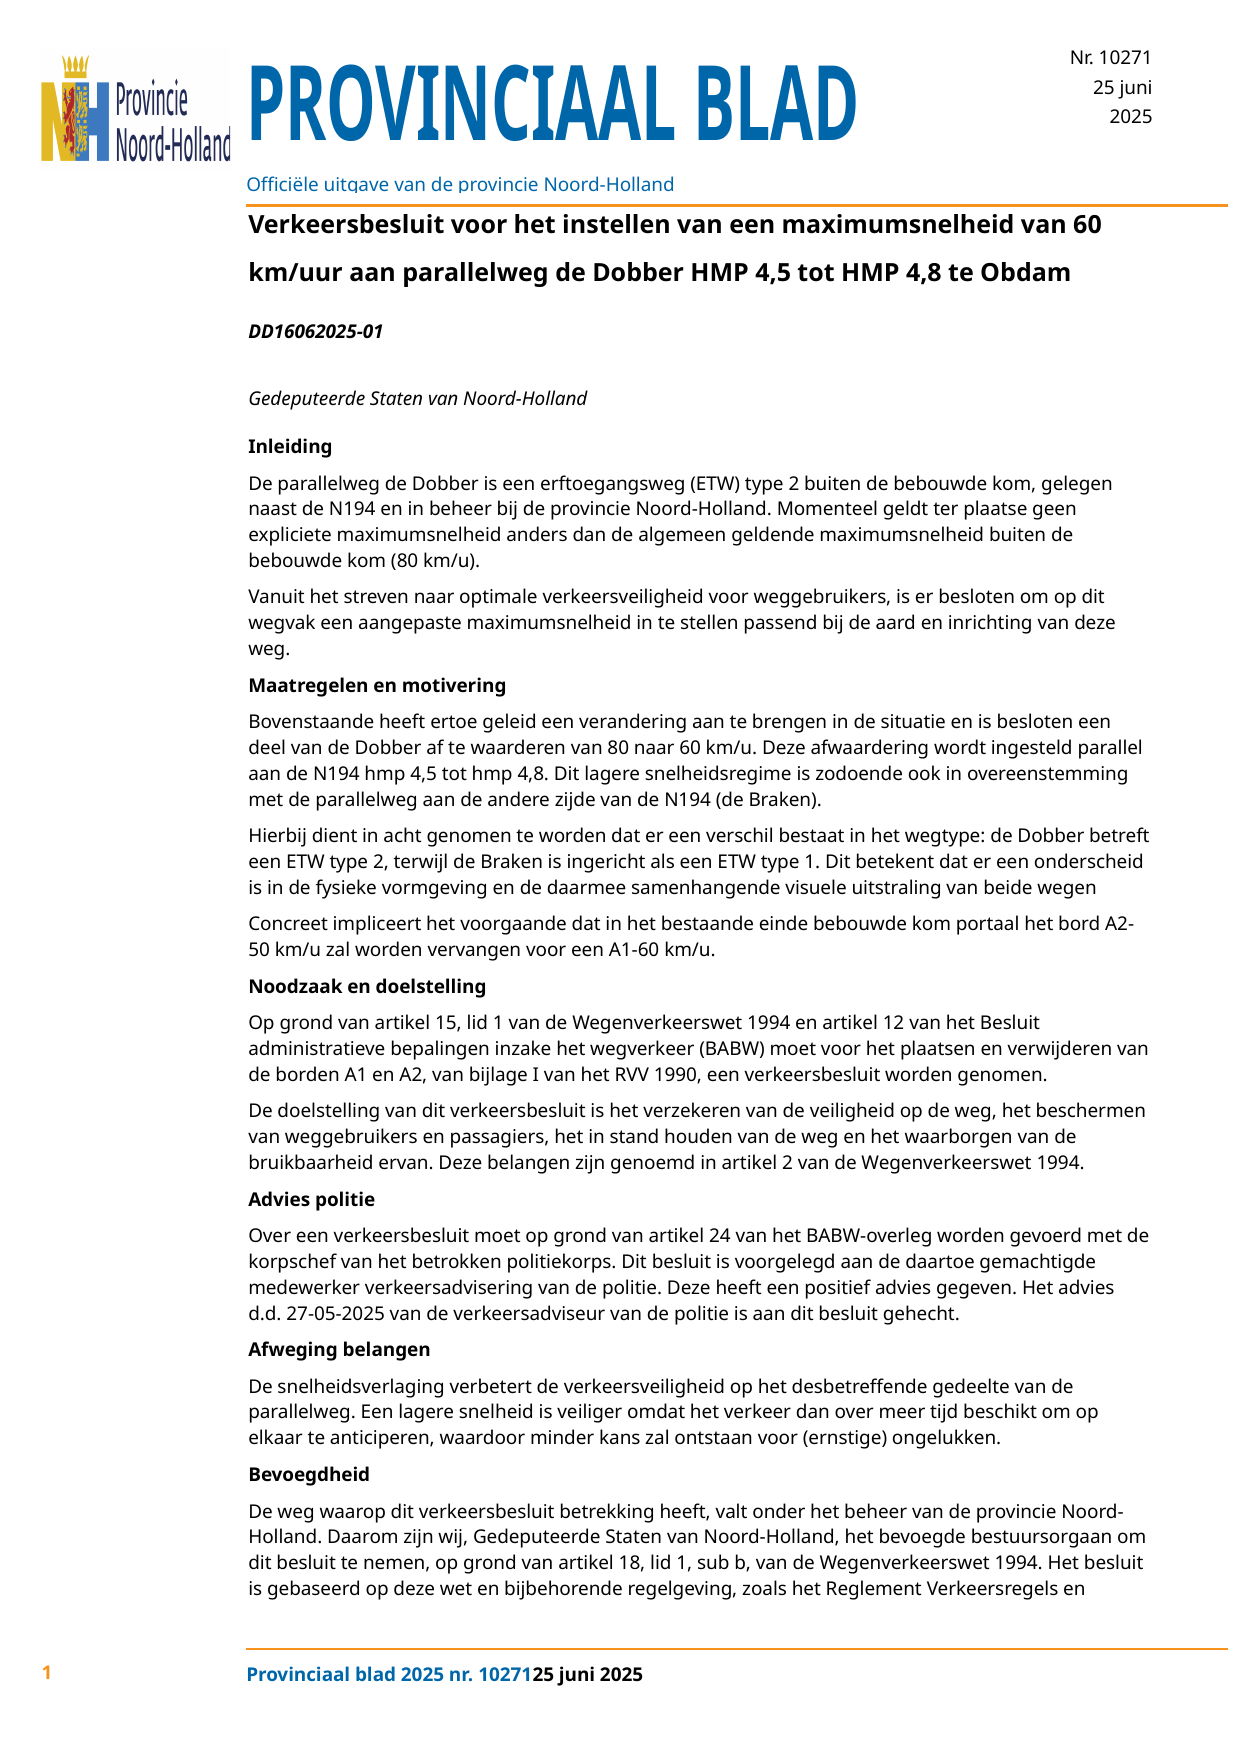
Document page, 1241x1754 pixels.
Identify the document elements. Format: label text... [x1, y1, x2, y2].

text Over een verkeersbesluit moet op grond van artikel 24 van het BABW-overleg worden gevoerd met de korpschef van het betrokken politiekorps. Dit besluit is voorgelegd aan de daartoe gemachtigde medewerker verkeersadvisering van de politie. Deze heeft een positief advies gegeven. Het advies d.d. 27-05-2025 van de verkeersadviseur van de politie is aan dit besluit gehecht. [248, 1222, 1152, 1325]
text Inleiding [248, 433, 1152, 459]
text Noodzaak en doelstelling [248, 973, 1152, 999]
text De doelstelling van dit verkeersbesluit is het verzekeren van de veiligheid op de weg, het beschermen van weggebruikers en passagiers, het in stand houden van de weg en het waarborgen van de bruikbaarheid ervan. Deze belangen zijn genoemd in artikel 2 van de Wegenverkeerswet 1994. [248, 1098, 1152, 1175]
text Concreet impliceert het voorgaande dat in het bestaande einde bebouwde kom portaal het bord A2-50 km/u zal worden vervangen voor een A1-60 km/u. [248, 911, 1152, 962]
text Bovenstaande heeft ertoe geleid een verandering aan te brengen in de situatie en is besloten een deel van de Dobber af te waarderen van 80 naar 60 km/u. Deze afwaardering wordt ingesteld parallel aan de N194 hmp 4,5 tot hmp 4,8. Dit lagere snelheidsregime is zodoende ook in overeenstemming met de parallelweg aan de andere zijde van de N194 (de Braken). [248, 708, 1152, 811]
text De parallelweg de Dobber is een erftoegangsweg (ETW) type 2 buiten de bebouwde kom, gelegen naast de N194 en in beheer bij de provincie Noord-Holland. Momenteel geldt ter plaatse geen expliciete maximumsnelheid anders dan de algemeen geldende maximumsnelheid buiten de bebouwde kom (80 km/u). [248, 470, 1152, 573]
text Hierbij dient in acht genomen te worden dat er een verschil bestaat in het wegtype: de Dobber betreft een ETW type 2, terwijl de Braken is ingericht als een ETW type 1. Dit betekent dat er een onderscheid is in de fysieke vormgeving en de daarmee samenhangende visuele uitstraling van beide wegen [248, 822, 1152, 899]
text Op grond van artikel 15, lid 1 van de Wegenverkeerswet 1994 en artikel 12 van het Besluit administratieve bepalingen inzake het wegverkeer (BABW) moet voor het plaatsen en verwijderen van de borden A1 en A2, van bijlage I van het RVV 1990, een verkeersbesluit worden genomen. [248, 1009, 1152, 1087]
text Bevoegdheid [248, 1461, 1152, 1487]
text Maatregelen en motivering [248, 672, 1152, 698]
text De snelheidsverlaging verbetert de verkeersveiligheid op het desbetreffende gedeelte van de parallelweg. Een lagere snelheid is veiliger omdat het verkeer dan over meer tijd beschikt om op elkaar te anticiperen, waardoor minder kans zal ontstaan voor (ernstige) ongelukken. [248, 1373, 1152, 1450]
text Verkeersbesluit voor het instellen van een maximumsnelheid van 60 km/uur aan parallelweg de Dobber HMP 4,5 tot HMP 4,8 te Obdam [248, 207, 1152, 288]
text Vanuit het streven naar optimale verkeersveiligheid voor weggebruikers, is er besloten om op dit wegvak een aangepaste maximumsnelheid in te stellen passend bij de aard en inrichting van deze weg. [248, 584, 1152, 661]
text DD16062025-01 [248, 318, 1152, 344]
text De weg waarop dit verkeersbesluit betrekking heeft, valt onder het beheer van de provincie Noord-Holland. Daarom zijn wij, Gedeputeerde Staten van Noord-Holland, het bevoegde bestuursorgaan om dit besluit te nemen, op grond van artikel 18, lid 1, sub b, van de Wegenverkeerswet 1994. Het besluit is gebaseerd op deze wet en bijbehorende regelgeving, zoals het Reglement Verkeersregels en [248, 1498, 1152, 1601]
picture [41, 47, 231, 172]
text Gedeputeerde Staten van Noord-Holland [248, 386, 1152, 411]
text Advies politie [248, 1186, 1152, 1212]
text Afweging belangen [248, 1336, 1152, 1362]
